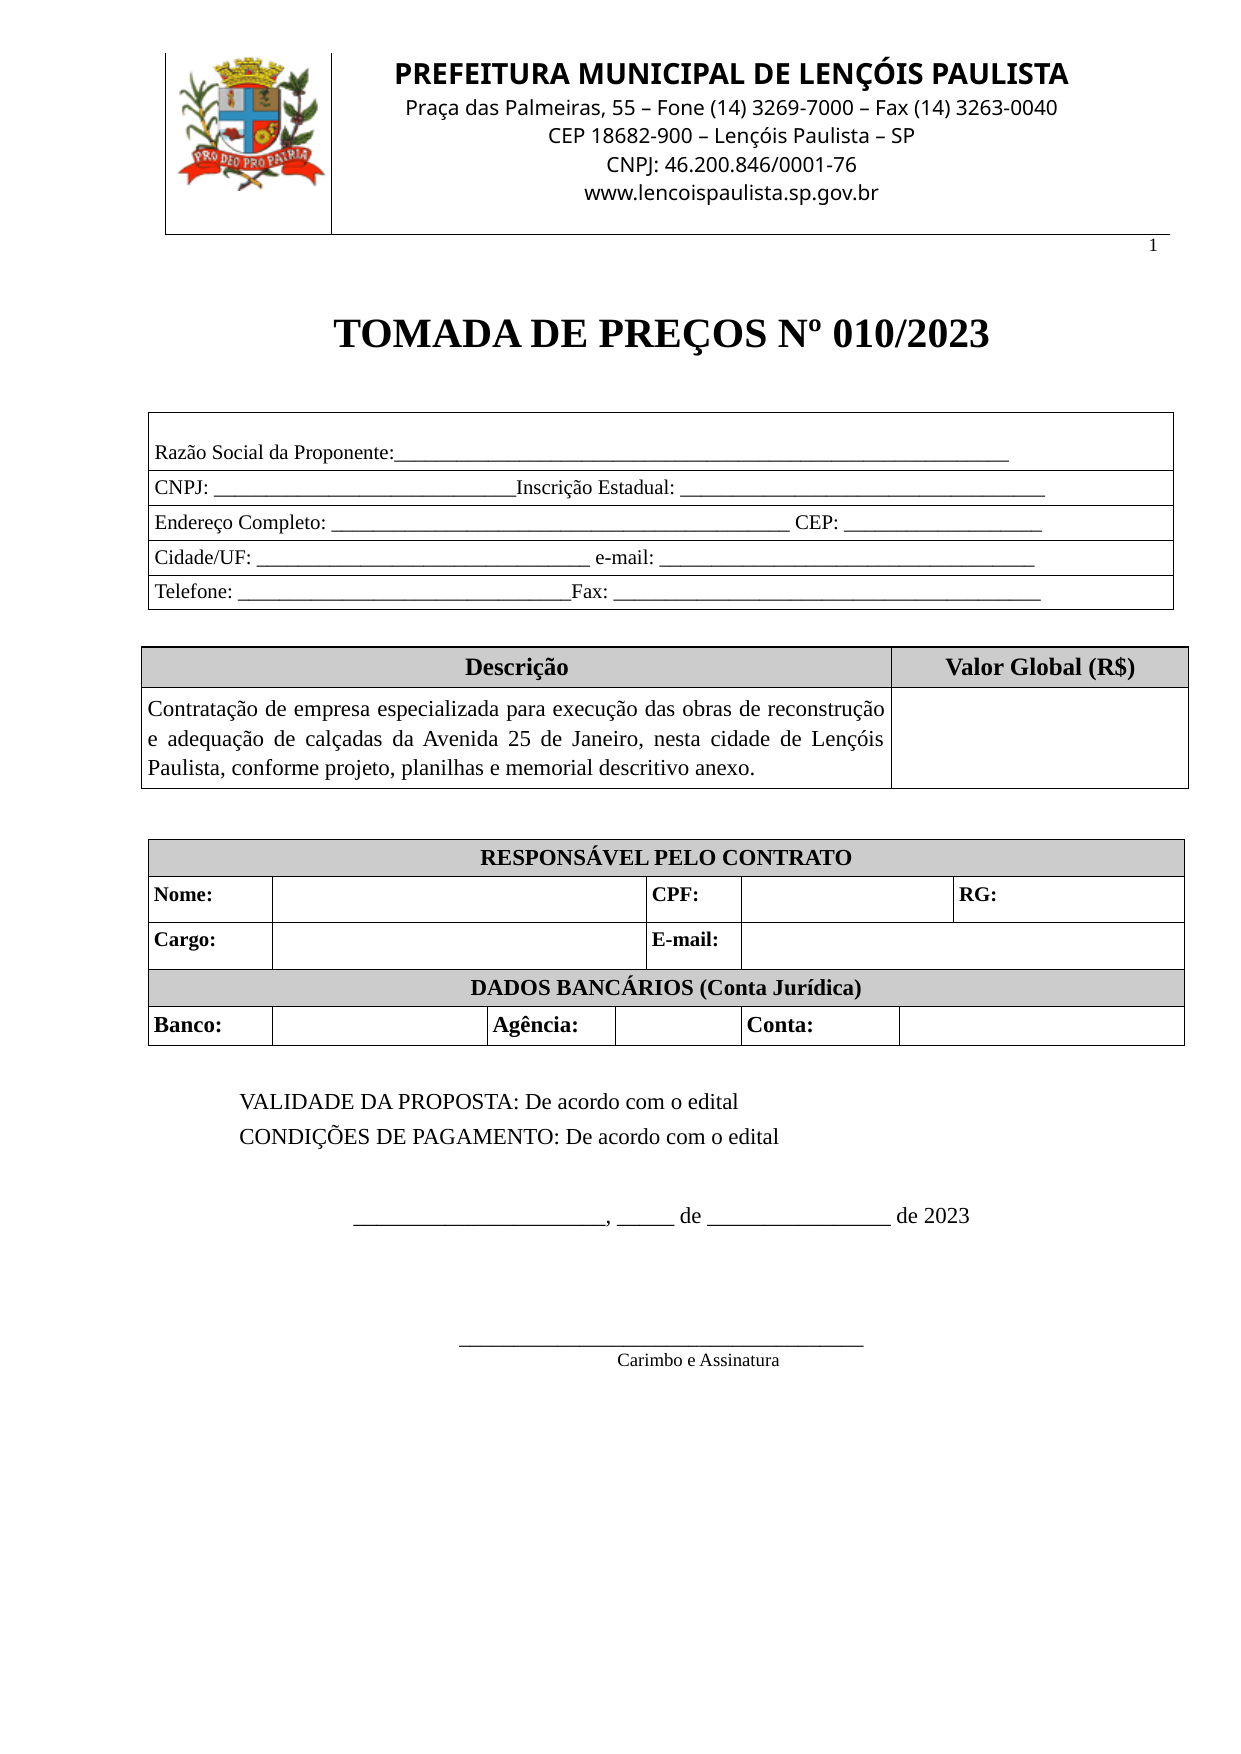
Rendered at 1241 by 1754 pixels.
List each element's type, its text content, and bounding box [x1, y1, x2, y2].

table_cell [273, 1007, 487, 1045]
table_cell [742, 877, 953, 922]
table_cell [273, 923, 646, 969]
table_cell Nome: [149, 877, 272, 922]
table_cell [273, 877, 646, 922]
table_cell Agência: [488, 1007, 615, 1045]
table_header Valor Global (R$) [892, 648, 1188, 687]
table_cell Cidade/UF: ________________________________ e-mail: ____________________________________ [149, 541, 1173, 574]
table_cell Cargo: [149, 923, 272, 969]
table_cell Conta: [742, 1007, 899, 1045]
table_header Descrição [142, 648, 891, 687]
text TOMADA DE PREÇOS Nº 010/2023 [165, 311, 1157, 357]
table_cell [900, 1007, 1184, 1045]
table_header RESPONSÁVEL PELO CONTRATO [149, 840, 1184, 876]
table_cell DADOS BANCÁRIOS (Conta Jurídica) [149, 970, 1184, 1006]
text ______________________, _____ de ________________ de 2023 [165, 1203, 1157, 1228]
table_cell Telefone: ________________________________Fax: _________________________________________ [149, 576, 1173, 609]
table_cell [742, 923, 1184, 969]
text _____________________________________ [165, 1325, 1157, 1349]
table_cell Endereço Completo: ____________________________________________ CEP: ___________________ [149, 506, 1173, 540]
table_cell Banco: [149, 1007, 272, 1045]
table_cell [616, 1007, 741, 1045]
table_cell E-mail: [647, 923, 741, 969]
table_cell [892, 688, 1188, 787]
text VALIDADE DA PROPOSTA: De acordo com o edital [165, 1081, 1157, 1116]
text Carimbo e Assinatura [165, 1349, 1157, 1370]
table_cell CNPJ: _____________________________Inscrição Estadual: ___________________________________ [149, 471, 1173, 505]
table_header Razão Social da Proponente:___________________________________________________________ [149, 413, 1173, 470]
table_cell CPF: [647, 877, 741, 922]
picture [175, 55, 327, 191]
table_cell RG: [954, 877, 1184, 922]
table_cell Contratação de empresa especializada para execução das obras de reconstrução e adequação de calçadas da Avenida 25 de Janeiro, nesta cidade de Lençóis Paulista, conforme projeto, planilhas e memorial descritivo anexo. [142, 688, 891, 787]
text CONDIÇÕES DE PAGAMENTO: De acordo com o edital [165, 1116, 1157, 1152]
